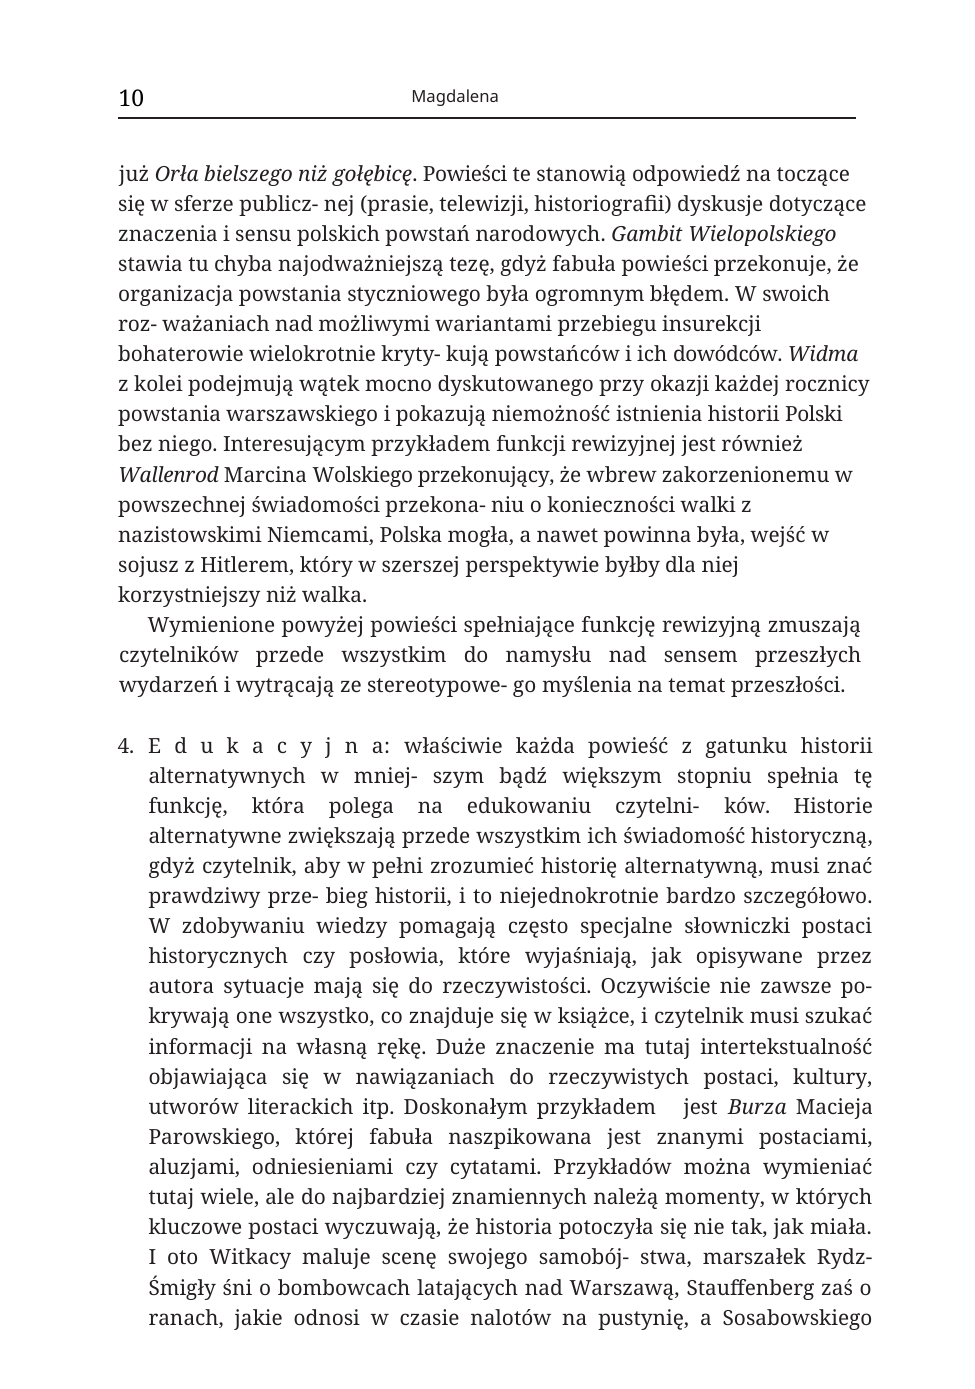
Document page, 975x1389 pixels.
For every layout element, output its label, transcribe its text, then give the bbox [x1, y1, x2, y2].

text Wymienione powyżej powieści spełniające funkcję rewizyjną zmuszają czytelników przede wszystkim do namysłu nad sensem przeszłych wydarzeń i wytrącają ze stereotypowe- go myślenia na temat przeszłości. [119, 610, 862, 699]
text już Orła bielszego niż gołębicę. Powieści te stanowią odpowiedź na toczące się w sferze publicz- nej (prasie, telewizji, historiografii) dyskusje dotyczące znaczenia i sensu polskich powstań narodowych. Gambit Wielopolskiego stawia tu chyba najodważniejszą tezę, gdyż fabuła powieści przekonuje, że organizacja powstania styczniowego była ogromnym błędem. W swoich roz- ważaniach nad możliwymi wariantami przebiegu insurekcji bohaterowie wielokrotnie kryty- kują powstańców i ich dowódców. Widma z kolei podejmują wątek mocno dyskutowanego przy okazji każdej rocznicy powstania warszawskiego i pokazują niemożność istnienia historii Polski bez niego. Interesującym przykładem funkcji rewizyjnej jest również Wallenrod Marcina Wolskiego przekonujący, że wbrew zakorzenionemu w powszechnej świadomości przekona- niu o konieczności walki z nazistowskimi Niemcami, Polska mogła, a nawet powinna była, wejść w sojusz z Hitlerem, który w szerszej perspektywie byłby dla niej korzystniejszy niż walka. [118, 159, 873, 608]
list E d u k a c y j n a: właściwie każda powieść z gatunku historii alternatywnych w mniej- szym bądź większym stopniu spełnia tę funkcję, która polega na edukowaniu czytelni- ków. Historie alternatywne zwiększają przede wszystkim ich świadomość historyczną, gdyż czytelnik, aby w pełni zrozumieć historię alternatywną, musi znać prawdziwy prze- bieg historii, i to niejednokrotnie bardzo szczegółowo. W zdobywaniu wiedzy pomagają często specjalne słowniczki postaci historycznych czy posłowia, które wyjaśniają, jak opisywane przez autora sytuacje mają się do rzeczywistości. Oczywiście nie zawsze po- krywają one wszystko, co znajduje się w książce, i czytelnik musi szukać informacji na własną rękę. Duże znaczenie ma tutaj intertekstualność objawiająca się w nawiązaniach do rzeczywistych postaci, kultury, utworów literackich itp. Doskonałym przykładem jest Burza Macieja Parowskiego, której fabuła naszpikowana jest znanymi postaciami, aluzjami, odniesieniami czy cytatami. Przykładów można wymieniać tutaj wiele, ale do najbardziej znamiennych należą momenty, w których kluczowe postaci wyczuwają, że historia potoczyła się nie tak, jak miała. I oto Witkacy maluje scenę swojego samobój- stwa, marszałek Rydz-Śmigły śni o bombowcach latających nad Warszawą, Stauffenberg zaś o ranach, jakie odnosi w czasie nalotów na pustynię, a Sosabowskiego [117, 731, 873, 1331]
